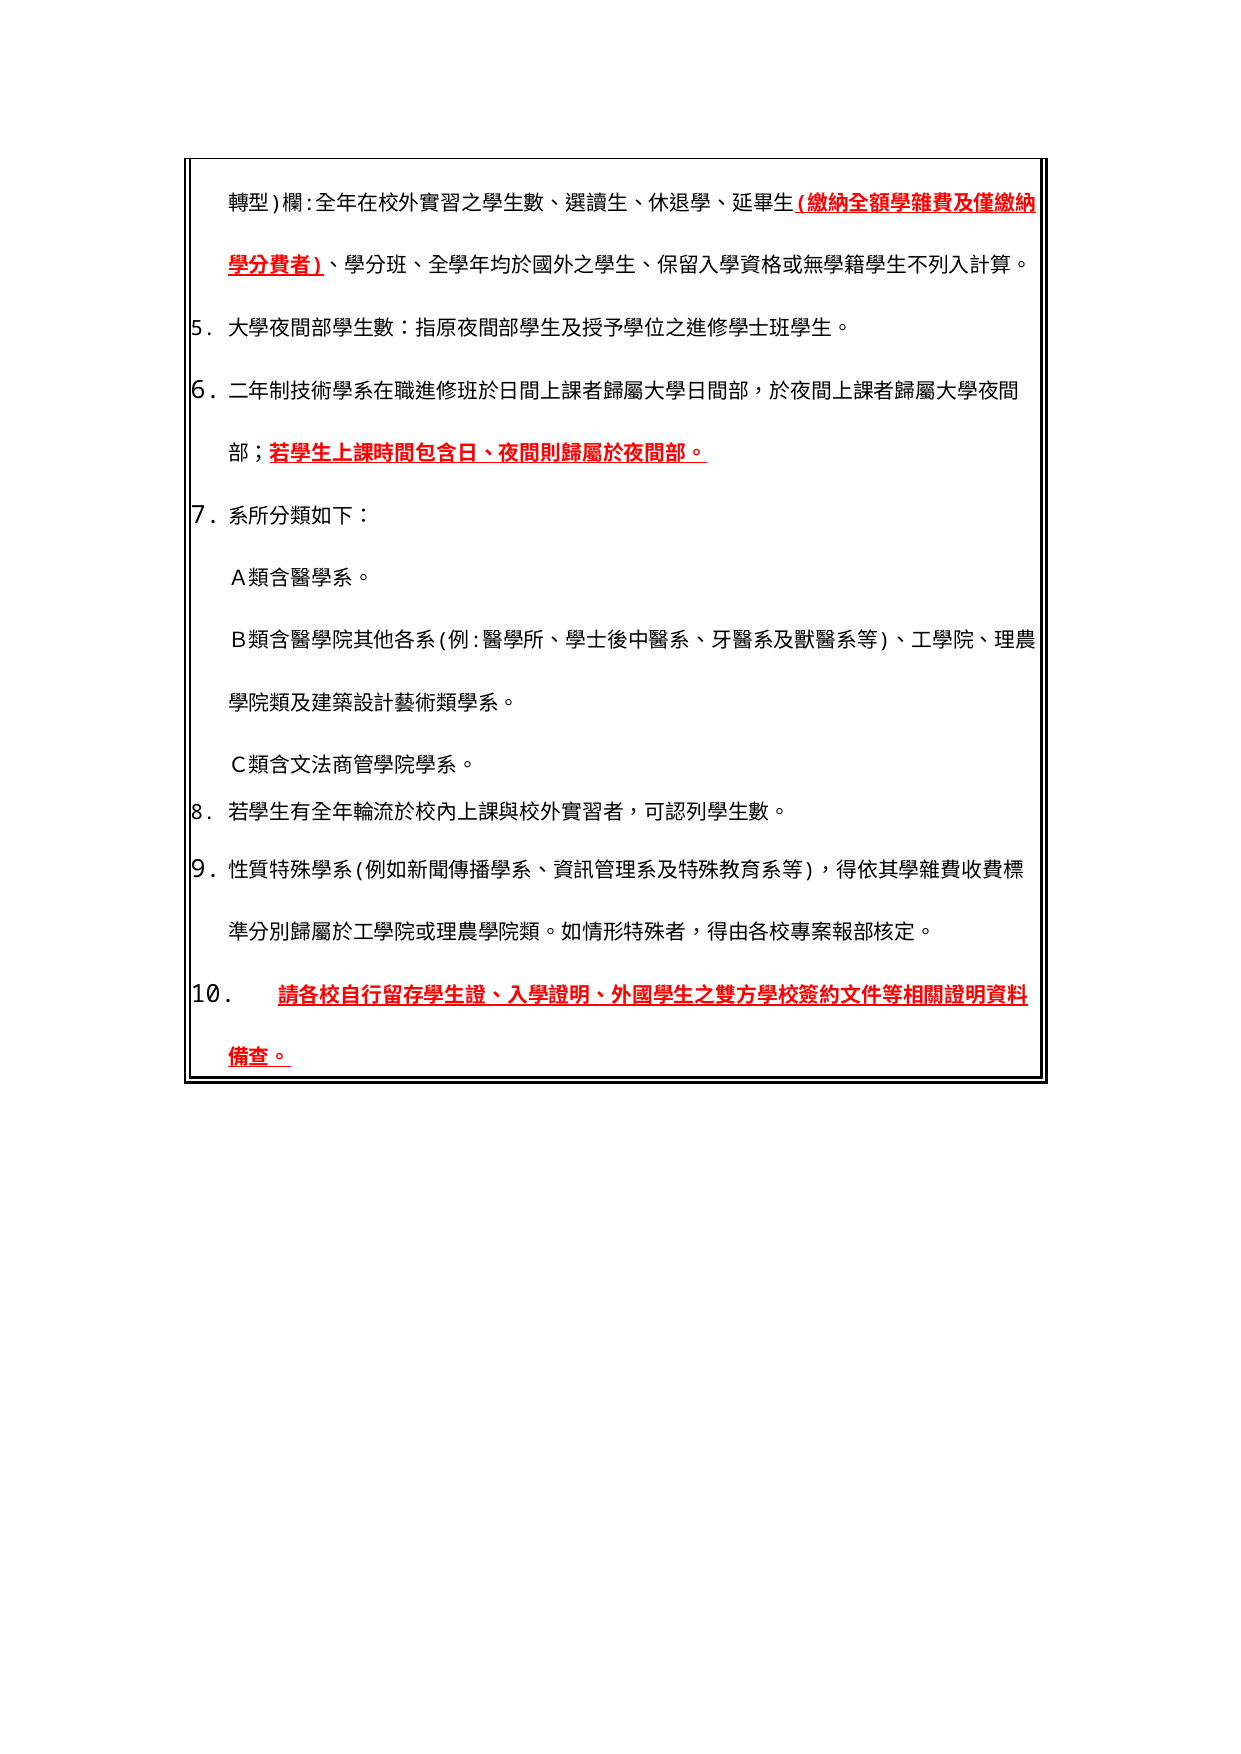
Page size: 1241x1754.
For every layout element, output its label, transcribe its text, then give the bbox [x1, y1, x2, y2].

table_cell 轉型)欄:全年在校外實習之學生數、選讀生、休退學、延畢生(繳納全額學雜費及僅繳納學分費者)、學分班、全學年均於國外之學生、保留入學資格或無學籍學生不列入計算。 大學夜間部學生數：指原夜間部學生及授予學位之進修學士班學生。 二年制技術學系在職進修班於日間上課者歸屬大學日間部，於夜間上課者歸屬大學夜間部；若學生上課時間包含日、夜間則歸屬於夜間部。 系所分類如下： Ａ類含醫學系。 Ｂ類含醫學院其他各系(例:醫學所、學士後中醫系、牙醫系及獸醫系等)、工學院、理農學院類及建築設計藝術類學系。 Ｃ類含文法商管學院學系。 若學生有全年輪流於校內上課與校外實習者，可認列學生數。 性質特殊學系(例如新聞傳播學系、資訊管理系及特殊教育系等)，得依其學雜費收費標準分別歸屬於工學院或理農學院類。如情形特殊者，得由各校專案報部核定。 請各校自行留存學生證、入學證明、外國學生之雙方學校簽約文件等相關證明資料備查。 [191, 159, 1040, 1076]
